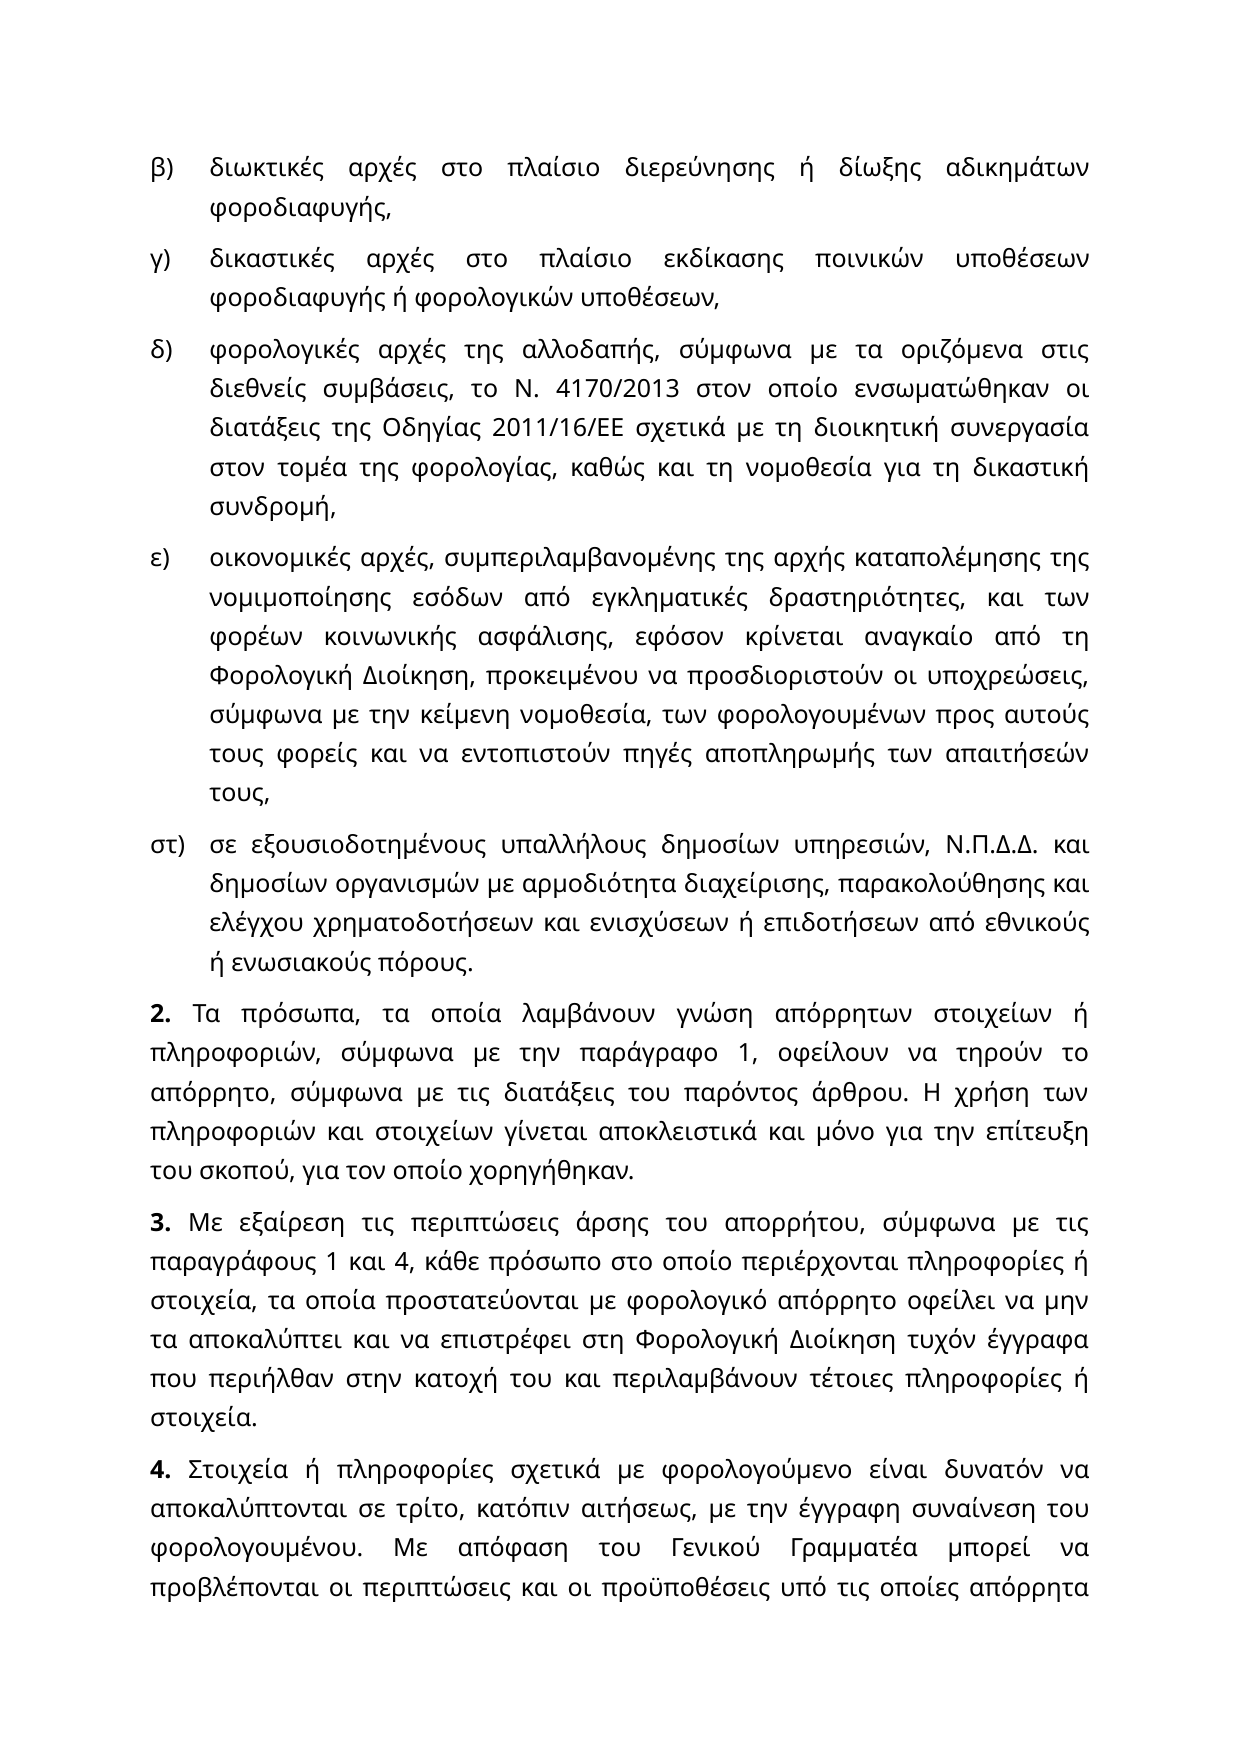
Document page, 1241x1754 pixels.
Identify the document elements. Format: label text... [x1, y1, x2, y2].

list δ) φορολογικές αρχές της αλλοδαπής, σύμφωνα με τα οριζόμενα στις διεθνείς συμβάσεις, το Ν. 4170/2013 στον οποίο ενσωματώθηκαν οι διατάξεις της Οδηγίας 2011/16/ΕΕ σχετικά με τη διοικητική συνεργασία στον τομέα της φορολογίας, καθώς και τη νομοθεσία για τη δικαστική συνδρομή, [150, 332, 1090, 522]
list γ) δικαστικές αρχές στο πλαίσιο εκδίκασης ποινικών υποθέσεων φοροδιαφυγής ή φορολογικών υποθέσεων, [150, 241, 1090, 314]
text 4. Στοιχεία ή πληροφορίες σχετικά με φορολογούμενο είναι δυνατόν να αποκαλύπτονται σε τρίτο, κατόπιν αιτήσεως, με την έγγραφη συναίνεση του φορολογουμένου. Με απόφαση του Γενικού Γραμματέα μπορεί να προβλέπονται οι περιπτώσεις και οι προϋποθέσεις υπό τις οποίες απόρρητα [150, 1452, 1090, 1603]
text 2. Τα πρόσωπα, τα οποία λαμβάνουν γνώση απόρρητων στοιχείων ή πληροφοριών, σύμφωνα με την παράγραφο 1, οφείλουν να τηρούν το απόρρητο, σύμφωνα με τις διατάξεις του παρόντος άρθρου. Η χρήση των πληροφοριών και στοιχείων γίνεται αποκλειστικά και μόνο για την επίτευξη του σκοπού, για τον οποίο χορηγήθηκαν. [150, 996, 1090, 1187]
list β) διωκτικές αρχές στο πλαίσιο διερεύνησης ή δίωξης αδικημάτων φοροδιαφυγής, [150, 150, 1090, 223]
text 3. Με εξαίρεση τις περιπτώσεις άρσης του απορρήτου, σύμφωνα με τις παραγράφους 1 και 4, κάθε πρόσωπο στο οποίο περιέρχονται πληροφορίες ή στοιχεία, τα οποία προστατεύονται με φορολογικό απόρρητο οφείλει να μην τα αποκαλύπτει και να επιστρέφει στη Φορολογική Διοίκηση τυχόν έγγραφα που περιήλθαν στην κατοχή του και περιλαμβάνουν τέτοιες πληροφορίες ή στοιχεία. [150, 1204, 1090, 1434]
list στ) σε εξουσιοδοτημένους υπαλλήλους δημοσίων υπηρεσιών, Ν.Π.Δ.Δ. και δημοσίων οργανισμών με αρμοδιότητα διαχείρισης, παρακολούθησης και ελέγχου χρηματοδοτήσεων και ενισχύσεων ή επιδοτήσεων από εθνικούς ή ενωσιακούς πόρους. [150, 827, 1090, 978]
list ε) οικονομικές αρχές, συμπεριλαμβανομένης της αρχής καταπολέμησης της νομιμοποίησης εσόδων από εγκληματικές δραστηριότητες, και των φορέων κοι­νωνικής ασφάλισης, εφόσον κρίνεται αναγκαίο από τη Φορολογική Διοίκηση, προκειμένου να προσδιοριστούν οι υποχρεώσεις, σύμφωνα με την κείμενη νομοθεσία, των φορολογουμένων προς αυτούς τους φορείς και να εντοπιστούν πηγές αποπληρωμής των απαιτήσεών τους, [150, 540, 1090, 809]
